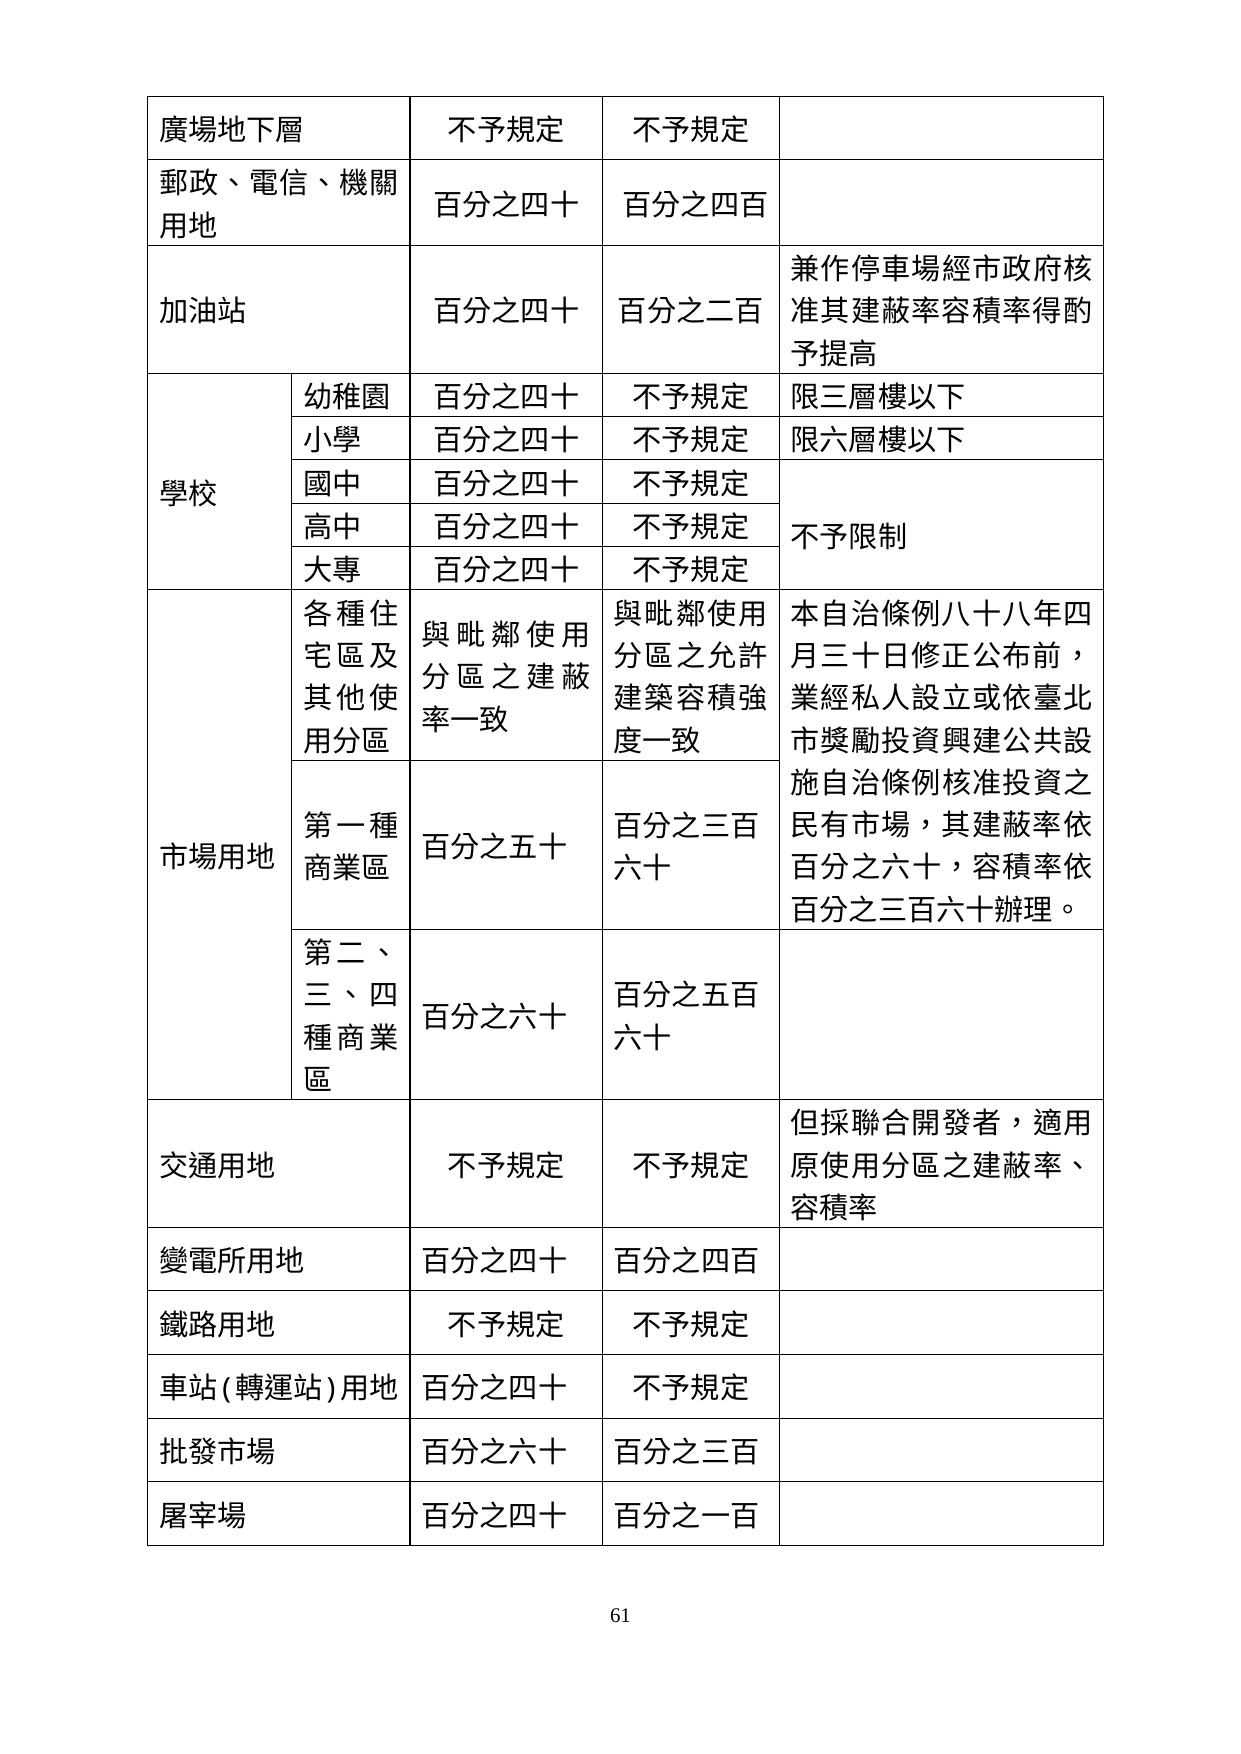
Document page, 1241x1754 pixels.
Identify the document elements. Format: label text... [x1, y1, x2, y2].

table_cell 百分之一百 [603, 1482, 779, 1544]
table_cell 但採聯合開發者，適用原使用分區之建蔽率、容積率 [780, 1100, 1103, 1227]
table_cell 百分之四十 [411, 417, 602, 459]
table_cell 國中 [292, 460, 409, 503]
table_cell [780, 1419, 1103, 1481]
table_cell 不予限制 [780, 460, 1103, 589]
table_cell [780, 930, 1103, 1099]
table_cell 百分之四十 [411, 1482, 602, 1544]
table_cell 各種住宅區及其他使用分區 [292, 590, 409, 759]
table_cell 限六層樓以下 [780, 417, 1103, 459]
table_cell 百分之二百 [603, 246, 779, 373]
table_cell 百分之四十 [411, 160, 602, 245]
table_cell [780, 1482, 1103, 1544]
table_cell 不予規定 [603, 460, 779, 503]
table_cell 限三層樓以下 [780, 374, 1103, 416]
table_cell 學校 [148, 374, 291, 589]
table_cell 加油站 [148, 246, 409, 373]
table_cell 高中 [292, 504, 409, 546]
table_cell 鐵路用地 [148, 1291, 409, 1354]
table_cell 不予規定 [603, 1100, 779, 1227]
table_cell 不予規定 [603, 1355, 779, 1417]
table_cell 不予規定 [603, 417, 779, 459]
table_cell 與毗鄰使用分區之建蔽率一致 [411, 590, 602, 759]
table_cell 百分之四十 [411, 1355, 602, 1417]
table_cell 交通用地 [148, 1100, 409, 1227]
table_cell 大專 [292, 547, 409, 589]
table_cell 本自治條例八十八年四月三十日修正公布前，業經私人設立或依臺北市獎勵投資興建公共設施自治條例核准投資之民有市場，其建蔽率依百分之六十，容積率依百分之三百六十辦理。 [780, 590, 1103, 929]
table_cell 屠宰場 [148, 1482, 409, 1544]
table_cell [780, 97, 1103, 159]
table_cell 市場用地 [148, 590, 291, 1099]
table_cell 廣場地下層 [148, 97, 409, 159]
table_cell 百分之六十 [411, 930, 602, 1099]
table_cell [780, 1228, 1103, 1290]
table_cell 百分之四十 [411, 547, 602, 589]
table_cell 兼作停車場經市政府核准其建蔽率容積率得酌予提高 [780, 246, 1103, 373]
table_cell 變電所用地 [148, 1228, 409, 1290]
table_cell 不予規定 [603, 1291, 779, 1354]
table_cell 不予規定 [603, 374, 779, 416]
table_cell 百分之四十 [411, 1228, 602, 1290]
table_cell 百分之四十 [411, 460, 602, 503]
table_cell 百分之四百 [603, 160, 779, 245]
table_cell [780, 1291, 1103, 1354]
table_cell 不予規定 [603, 504, 779, 546]
table_cell 百分之五十 [411, 761, 602, 929]
table_cell 百分之六十 [411, 1419, 602, 1481]
table_cell 幼稚園 [292, 374, 409, 416]
table_cell 百分之四百 [603, 1228, 779, 1290]
table_cell 百分之四十 [411, 374, 602, 416]
table_cell 百分之三百六十 [603, 761, 779, 929]
table_cell 不予規定 [411, 1100, 602, 1227]
table_cell [780, 160, 1103, 245]
table_cell 批發市場 [148, 1419, 409, 1481]
table_cell 郵政、電信、機關用地 [148, 160, 409, 245]
table_cell 百分之四十 [411, 246, 602, 373]
table_cell 不予規定 [411, 1291, 602, 1354]
table_cell 第二、三、四種商業區 [292, 930, 409, 1099]
table_cell 小學 [292, 417, 409, 459]
table_cell 百分之四十 [411, 504, 602, 546]
table_cell 不予規定 [603, 97, 779, 159]
table_cell [780, 1355, 1103, 1417]
table_cell 第一種商業區 [292, 761, 409, 929]
table_cell 與毗鄰使用分區之允許建築容積強度一致 [603, 590, 779, 759]
table_cell 不予規定 [603, 547, 779, 589]
table_cell 百分之五百六十 [603, 930, 779, 1099]
table_cell 百分之三百 [603, 1419, 779, 1481]
table_cell 不予規定 [411, 97, 602, 159]
table_cell 車站(轉運站)用地 [148, 1355, 409, 1417]
